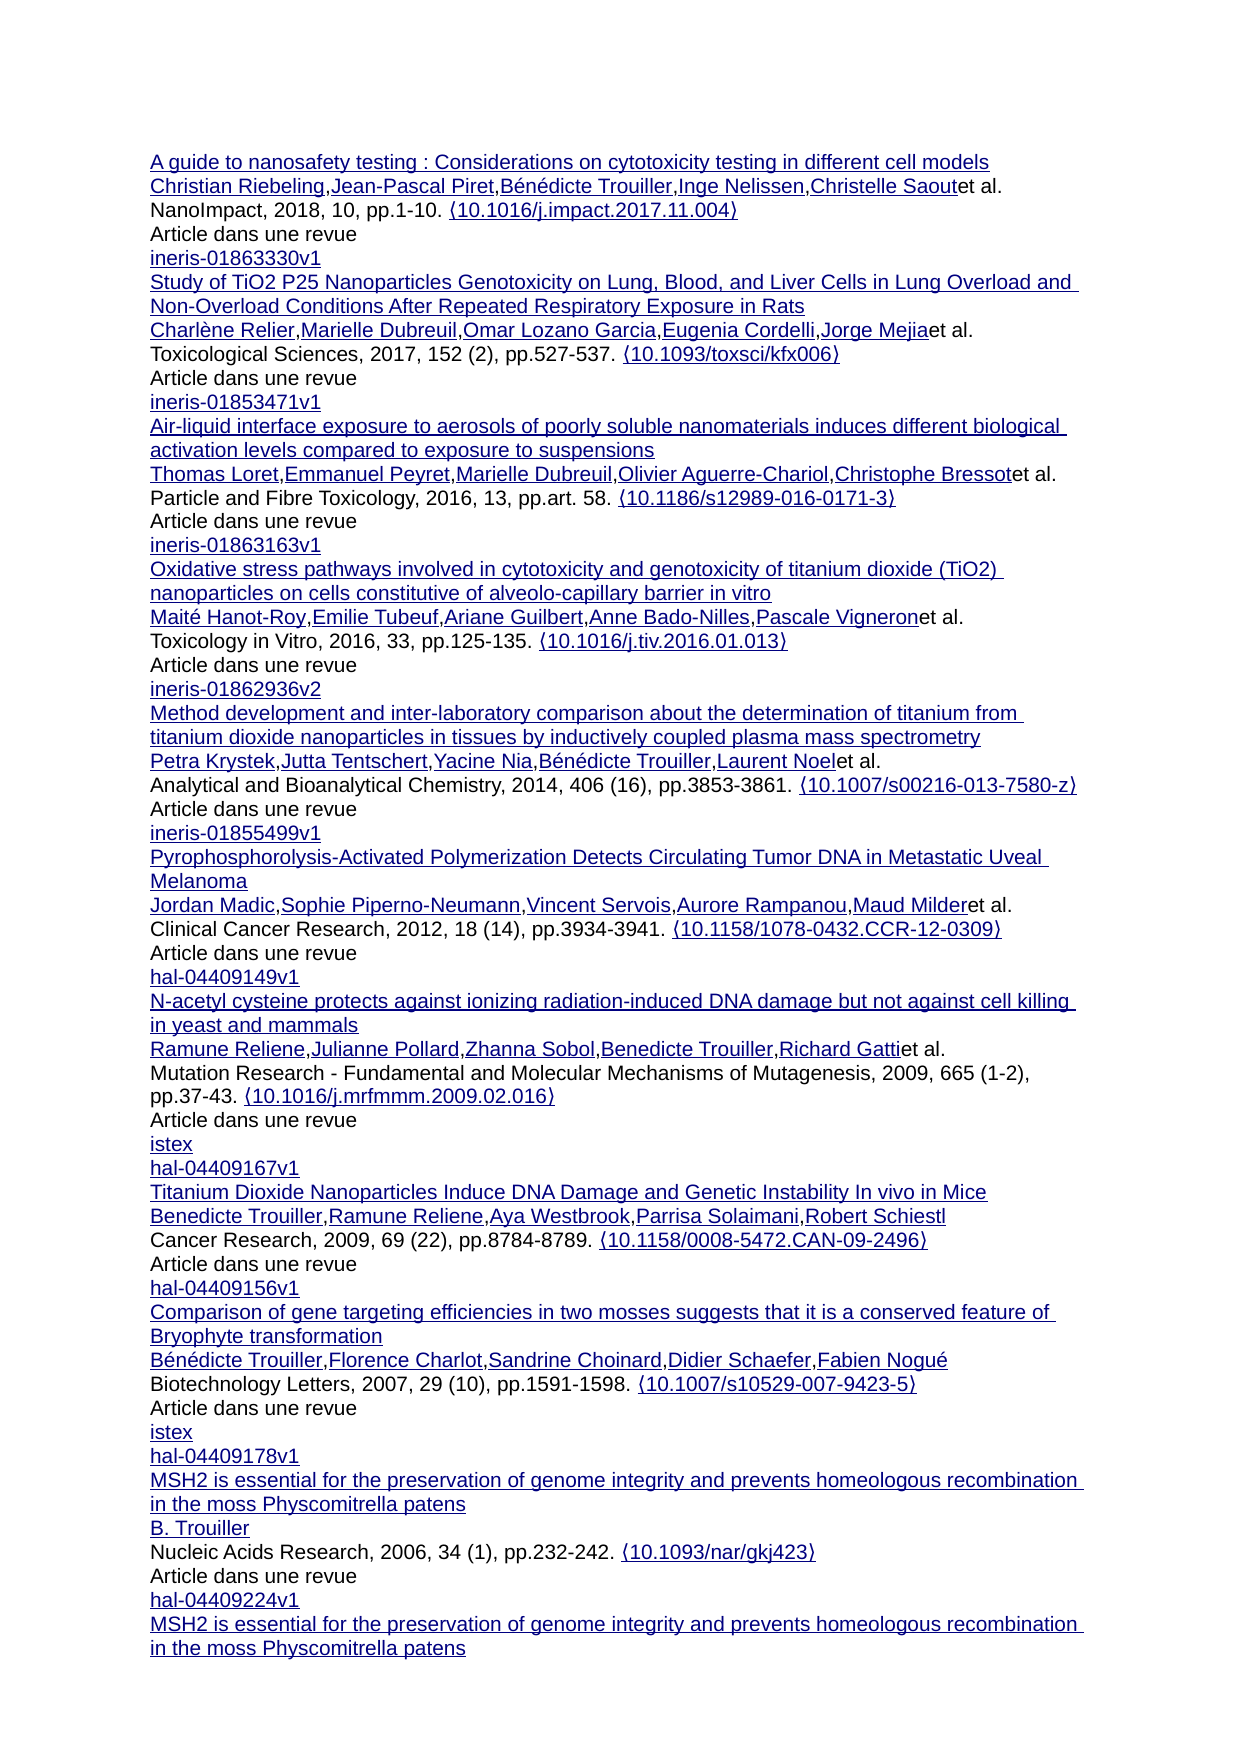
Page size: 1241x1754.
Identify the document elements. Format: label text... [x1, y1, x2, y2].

table_cell N-acetyl cysteine protects against ionizing radiation-induced DNA damage but not against cell killing in yeast and mammals Ramune Reliene,Julianne Pollard,Zhanna Sobol,Benedicte Trouiller,Richard Gattiet al. Mutation Research - Fundamental and Molecular Mechanisms of Mutagenesis, 2009, 665 (1-2), pp.37-43. ⟨10.1016/j.mrfmmm.2009.02.016⟩ Article dans une revue istex hal-04409167v1 [150, 989, 1090, 1180]
table_cell Titanium Dioxide Nanoparticles Induce DNA Damage and Genetic Instability In vivo in Mice Benedicte Trouiller,Ramune Reliene,Aya Westbrook,Parrisa Solaimani,Robert Schiestl Cancer Research, 2009, 69 (22), pp.8784-8789. ⟨10.1158/0008-5472.CAN-09-2496⟩ Article dans une revue hal-04409156v1 [150, 1180, 1090, 1300]
table_cell MSH2 is essential for the preservation of genome integrity and prevents homeologous recombination in the moss Physcomitrella patens [150, 1611, 1090, 1659]
table_cell Study of TiO2 P25 Nanoparticles Genotoxicity on Lung, Blood, and Liver Cells in Lung Overload and Non-Overload Conditions After Repeated Respiratory Exposure in Rats Charlène Relier,Marielle Dubreuil,Omar Lozano Garcia,Eugenia Cordelli,Jorge Mejiaet al. Toxicological Sciences, 2017, 152 (2), pp.527-537. ⟨10.1093/toxsci/kfx006⟩ Article dans une revue ineris-01853471v1 [150, 270, 1090, 413]
table_cell Air-liquid interface exposure to aerosols of poorly soluble nanomaterials induces different biological activation levels compared to exposure to suspensions Thomas Loret,Emmanuel Peyret,Marielle Dubreuil,Olivier Aguerre-Chariol,Christophe Bressotet al. Particle and Fibre Toxicology, 2016, 13, pp.art. 58. ⟨10.1186/s12989-016-0171-3⟩ Article dans une revue ineris-01863163v1 [150, 414, 1090, 557]
table_cell MSH2 is essential for the preservation of genome integrity and prevents homeologous recombination in the moss Physcomitrella patens B. Trouiller Nucleic Acids Research, 2006, 34 (1), pp.232-242. ⟨10.1093/nar/gkj423⟩ Article dans une revue hal-04409224v1 [150, 1468, 1090, 1611]
table_cell Method development and inter-laboratory comparison about the determination of titanium from titanium dioxide nanoparticles in tissues by inductively coupled plasma mass spectrometry Petra Krystek,Jutta Tentschert,Yacine Nia,Bénédicte Trouiller,Laurent Noelet al. Analytical and Bioanalytical Chemistry, 2014, 406 (16), pp.3853-3861. ⟨10.1007/s00216-013-7580-z⟩ Article dans une revue ineris-01855499v1 [150, 701, 1090, 845]
table_cell Pyrophosphorolysis-Activated Polymerization Detects Circulating Tumor DNA in Metastatic Uveal Melanoma Jordan Madic,Sophie Piperno-Neumann,Vincent Servois,Aurore Rampanou,Maud Milderet al. Clinical Cancer Research, 2012, 18 (14), pp.3934-3941. ⟨10.1158/1078-0432.CCR-12-0309⟩ Article dans une revue hal-04409149v1 [150, 845, 1090, 988]
table_cell A guide to nanosafety testing : Considerations on cytotoxicity testing in different cell models Christian Riebeling,Jean-Pascal Piret,Bénédicte Trouiller,Inge Nelissen,Christelle Saoutet al. NanoImpact, 2018, 10, pp.1-10. ⟨10.1016/j.impact.2017.11.004⟩ Article dans une revue ineris-01863330v1 [150, 150, 1090, 270]
table_cell Comparison of gene targeting efficiencies in two mosses suggests that it is a conserved feature of Bryophyte transformation Bénédicte Trouiller,Florence Charlot,Sandrine Choinard,Didier Schaefer,Fabien Nogué Biotechnology Letters, 2007, 29 (10), pp.1591-1598. ⟨10.1007/s10529-007-9423-5⟩ Article dans une revue istex hal-04409178v1 [150, 1300, 1090, 1468]
table_cell Oxidative stress pathways involved in cytotoxicity and genotoxicity of titanium dioxide (TiO2) nanoparticles on cells constitutive of alveolo-capillary barrier in vitro Maité Hanot-Roy,Emilie Tubeuf,Ariane Guilbert,Anne Bado-Nilles,Pascale Vigneronet al. Toxicology in Vitro, 2016, 33, pp.125-135. ⟨10.1016/j.tiv.2016.01.013⟩ Article dans une revue ineris-01862936v2 [150, 557, 1090, 701]
